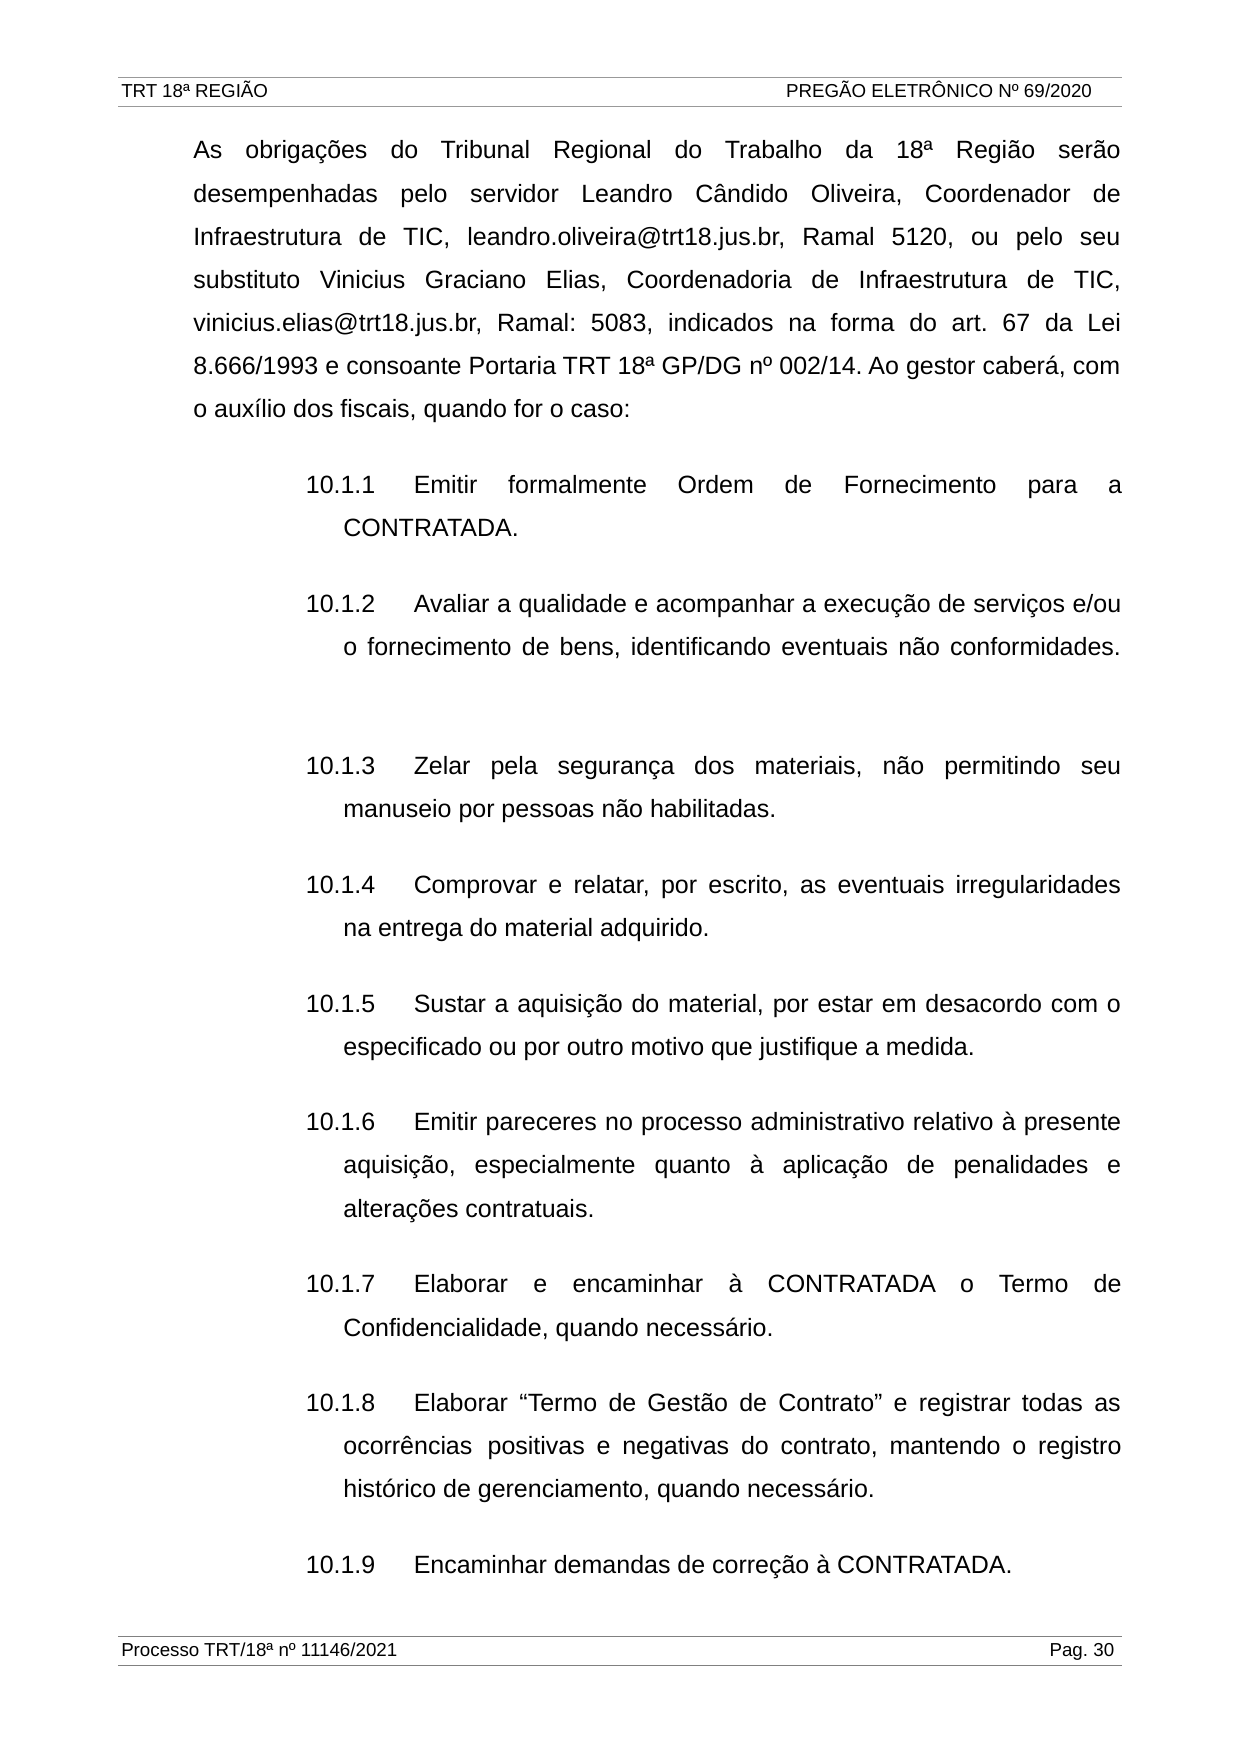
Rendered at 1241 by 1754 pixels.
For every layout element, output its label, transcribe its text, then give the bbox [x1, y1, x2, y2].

list Comprovar e relatar, por escrito, as eventuais irregularidades na entrega do material adquirido. [306, 870, 1122, 942]
text As obrigações do Tribunal Regional do Trabalho da 18ª Região serão desempenhadas pelo servidor Leandro Cândido Oliveira, Coordenador de Infraestrutura de TIC, leandro.oliveira@trt18.jus.br, Ramal 5120, ou pelo seu substituto Vinicius Graciano Elias, Coordenadoria de Infraestrutura de TIC, vinicius.elias@trt18.jus.br, Ramal: 5083, indicados na forma do art. 67 da Lei 8.666/1993 e consoante Portaria TRT 18ª GP/DG nº 002/14. Ao gestor caberá, com o auxílio dos fiscais, quando for o caso: [193, 136, 1122, 423]
list Emitir pareceres no processo administrativo relativo à presente aquisição, especialmente quanto à aplicação de penalidades e alterações contratuais. [306, 1107, 1122, 1222]
list Sustar a aquisição do material, por estar em desacordo com o especificado ou por outro motivo que justifique a medida. [306, 988, 1122, 1060]
list Encaminhar demandas de correção à CONTRATADA. [306, 1550, 1122, 1579]
list Elaborar e encaminhar à CONTRATADA o Termo de Confidencialidade, quando necessário. [306, 1269, 1122, 1341]
list Emitir formalmente Ordem de Fornecimento para a CONTRATADA. [306, 470, 1122, 542]
list Elaborar “Termo de Gestão de Contrato” e registrar todas as ocorrências positivas e negativas do contrato, mantendo o registro histórico de gerenciamento, quando necessário. [306, 1388, 1122, 1503]
list Zelar pela segurança dos materiais, não permitindo seu manuseio por pessoas não habilitadas. [306, 751, 1122, 823]
list Avaliar a qualidade e acompanhar a execução de serviços e/ou o fornecimento de bens, identificando eventuais não conformidades. [306, 589, 1122, 704]
